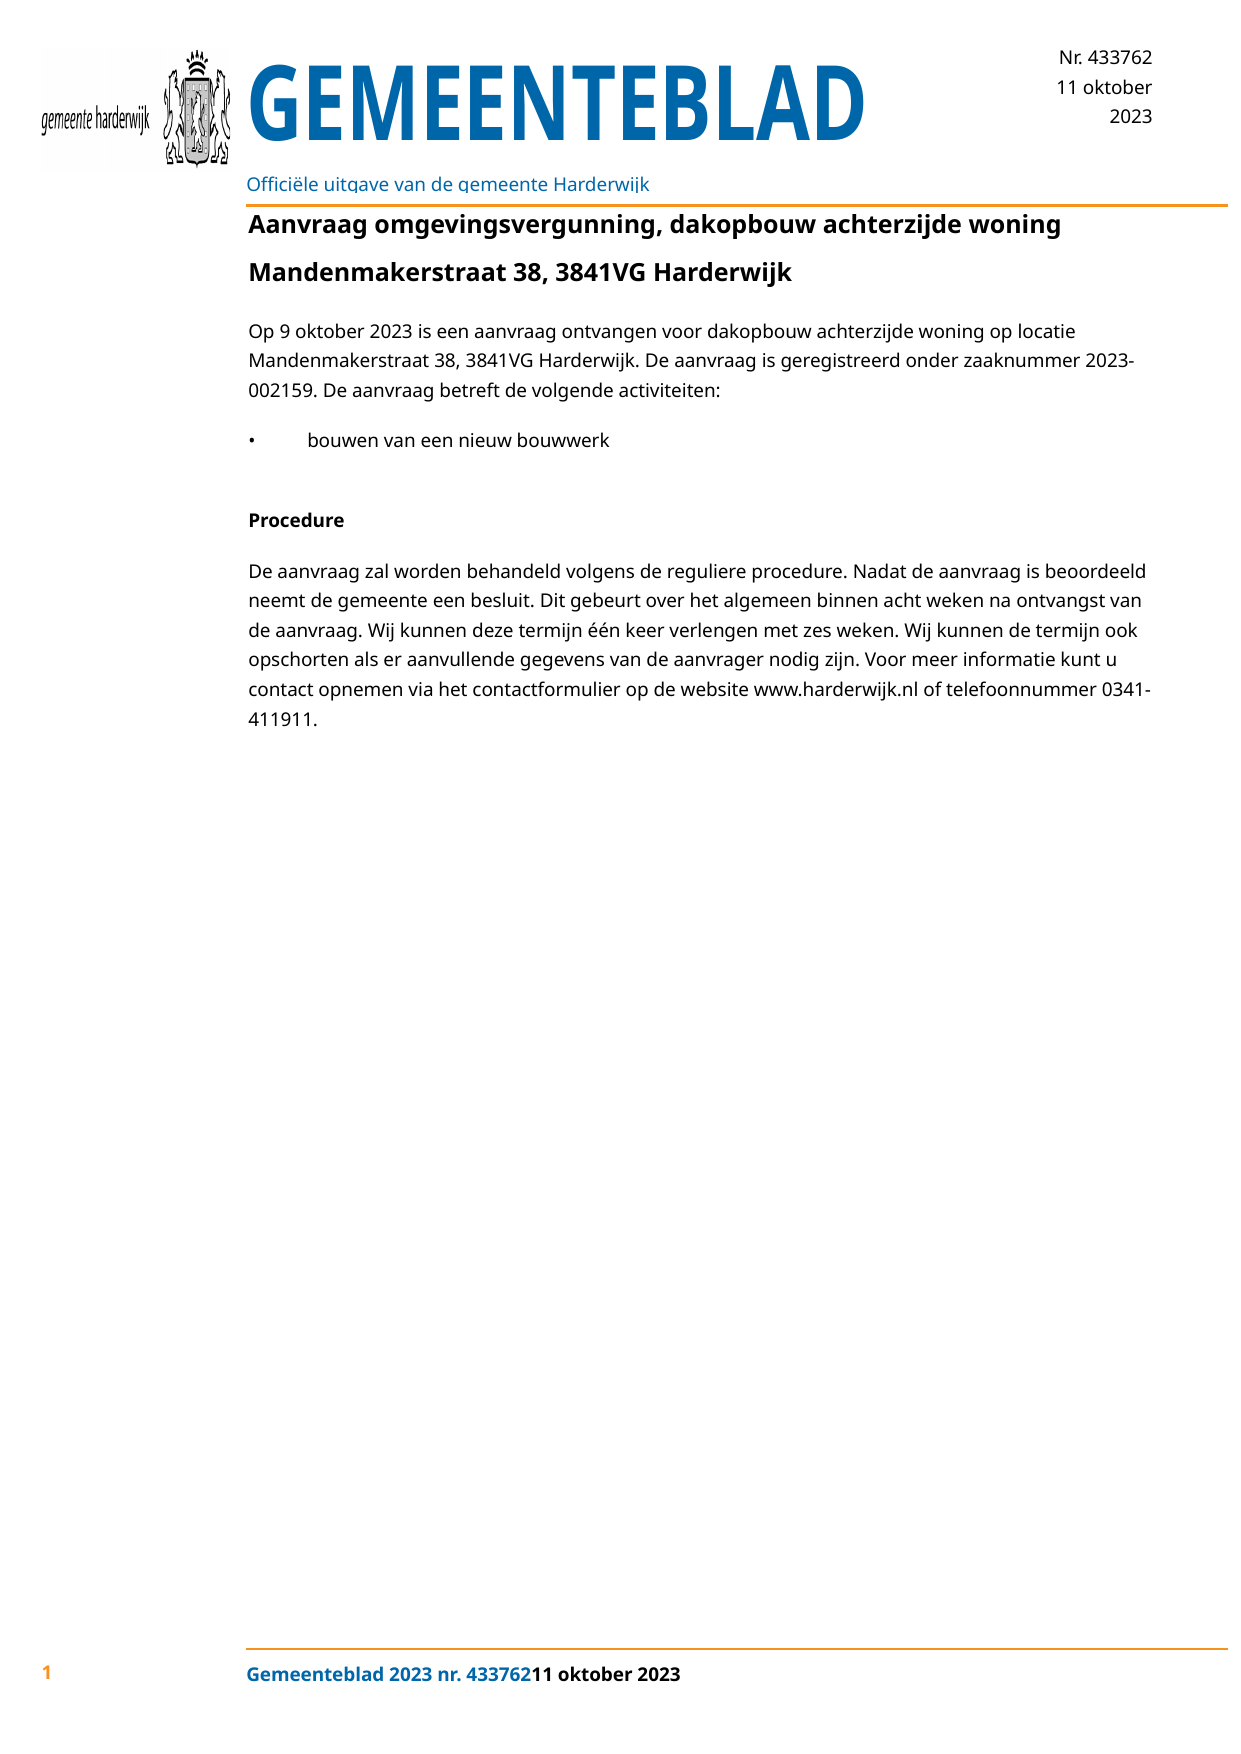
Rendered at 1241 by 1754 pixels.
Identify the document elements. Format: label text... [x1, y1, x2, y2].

text De aanvraag zal worden behandeld volgens de reguliere procedure. Nadat de aanvraag is beoordeeld neemt de gemeente een besluit. Dit gebeurt over het algemeen binnen acht weken na ontvangst van de aanvraag. Wij kunnen deze termijn één keer verlengen met zes weken. Wij kunnen de termijn ook opschorten als er aanvullende gegevens van de aanvrager nodig zijn. Voor meer informatie kunt u contact opnemen via het contactformulier op de website www.harderwijk.nl of telefoonnummer 0341-411911. [248, 558, 1152, 732]
text Aanvraag omgevingsvergunning, dakopbouw achterzijde woning Mandenmakerstraat 38, 3841VG Harderwijk [248, 207, 1152, 288]
text Op 9 oktober 2023 is een aanvraag ontvangen voor dakopbouw achterzijde woning op locatie Mandenmakerstraat 38, 3841VG Harderwijk. De aanvraag is geregistreerd onder zaaknummer 2023-002159. De aanvraag betreft de volgende activiteiten: [248, 318, 1152, 403]
picture [41, 47, 231, 172]
text Procedure [248, 507, 1152, 533]
list bouwen van een nieuw bouwwerk [248, 427, 1152, 453]
